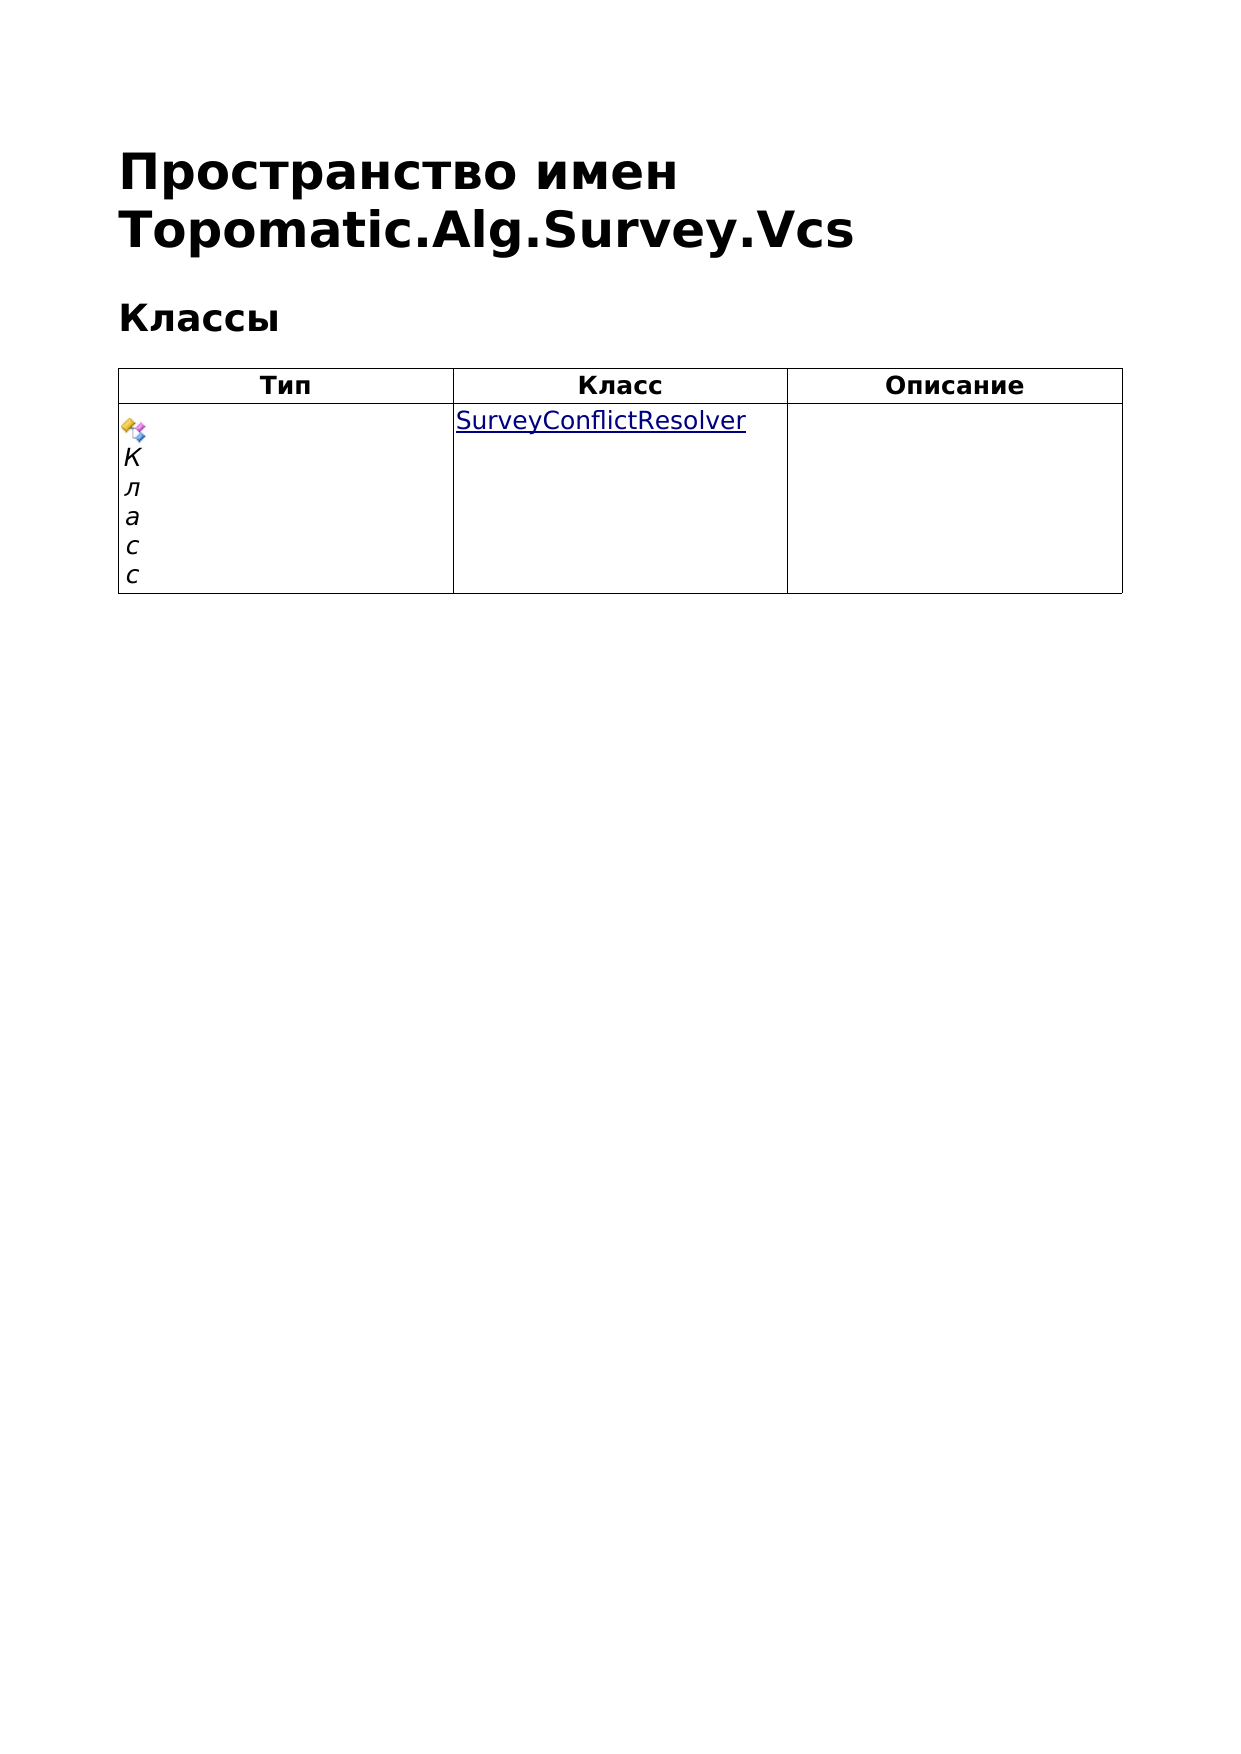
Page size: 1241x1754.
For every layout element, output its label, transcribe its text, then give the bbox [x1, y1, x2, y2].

table_cell SurveyConflictResolver [454, 404, 787, 592]
table_cell [119, 404, 453, 592]
table_header Описание [788, 369, 1122, 403]
subtitle Классы [118, 297, 1122, 341]
table_header Класс [454, 369, 787, 403]
table_cell [788, 404, 1122, 592]
table_header Тип [119, 369, 453, 403]
picture [121, 418, 147, 444]
subtitle Пространство имен Topomatic.Alg.Survey.Vcs [118, 143, 1122, 259]
